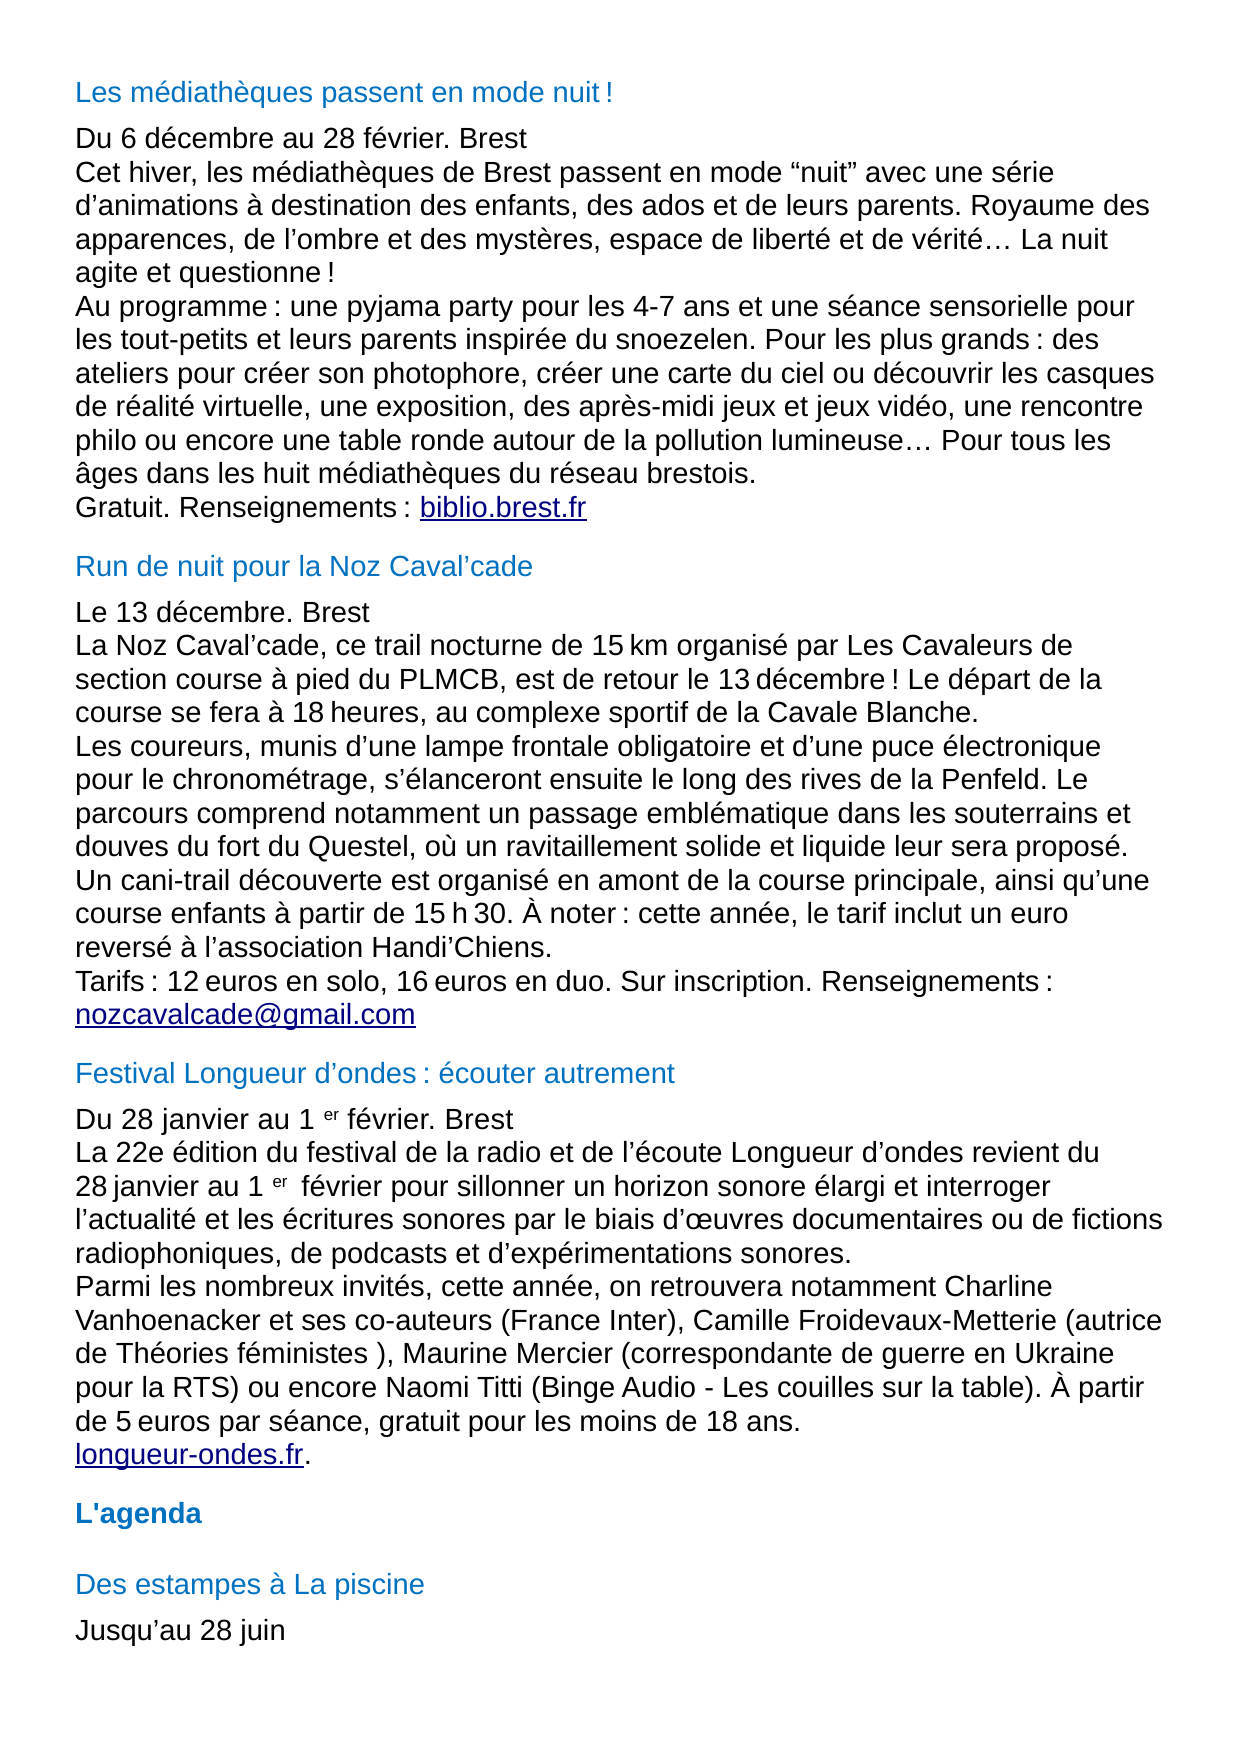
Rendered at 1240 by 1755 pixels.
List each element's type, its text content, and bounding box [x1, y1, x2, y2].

text Du 28 janvier au 1 er février. Brest [75, 1102, 1164, 1135]
text Au programme : une pyjama party pour les 4-7 ans et une séance sensorielle pour les tout-petits et leurs parents inspirée du snoezelen. Pour les plus grands : des ateliers pour créer son photophore, créer une carte du ciel ou découvrir les casques de réalité virtuelle, une exposition, des après-midi jeux et jeux vidéo, une rencontre philo ou encore une table ronde autour de la pollution lumineuse… Pour tous les âges dans les huit médiathèques du réseau brestois. [75, 289, 1164, 490]
subtitle Run de nuit pour la Noz Caval’cade [75, 548, 1164, 582]
text Le 13 décembre. Brest [75, 594, 1164, 628]
text La Noz Caval’cade, ce trail nocturne de 15 km organisé par Les Cavaleurs de section course à pied du PLMCB, est de retour le 13 décembre ! Le départ de la course se fera à 18 heures, au complexe sportif de la Cavale Blanche. [75, 628, 1164, 729]
text Cet hiver, les médiathèques de Brest passent en mode “nuit” avec une série d’animations à destination des enfants, des ados et de leurs parents. Royaume des apparences, de l’ombre et des mystères, espace de liberté et de vérité… La nuit agite et questionne ! [75, 154, 1164, 289]
subtitle Festival Longueur d’ondes : écouter autrement [75, 1056, 1164, 1089]
text Parmi les nombreux invités, cette année, on retrouvera notamment Charline Vanhoenacker et ses co-auteurs (France Inter), Camille Froidevaux-Metterie (autrice de Théories féministes ), Maurine Mercier (correspondante de guerre en Ukraine pour la RTS) ou encore Naomi Titti (Binge Audio - Les couilles sur la table). À partir de 5 euros par séance, gratuit pour les moins de 18 ans. [75, 1269, 1164, 1437]
text longueur-ondes.fr. [75, 1437, 1164, 1471]
subtitle Des estampes à La piscine [75, 1567, 1164, 1600]
text Tarifs : 12 euros en solo, 16 euros en duo. Sur inscription. Renseignements : nozcavalcade@gmail.com [75, 963, 1164, 1031]
text Jusqu’au 28 juin [75, 1613, 1164, 1646]
text La 22e édition du festival de la radio et de l’écoute Longueur d’ondes revient du 28 janvier au 1 er février pour sillonner un horizon sonore élargi et interroger l’actualité et les écritures sonores par le biais d’œuvres documentaires ou de fictions radiophoniques, de podcasts et d’expérimentations sonores. [75, 1135, 1164, 1269]
text Gratuit. Renseignements : biblio.brest.fr [75, 490, 1164, 523]
text Du 6 décembre au 28 février. Brest [75, 121, 1164, 154]
subtitle L'agenda [75, 1496, 1164, 1529]
text Les coureurs, munis d’une lampe frontale obligatoire et d’une puce électronique pour le chronométrage, s’élanceront ensuite le long des rives de la Penfeld. Le parcours comprend notamment un passage emblématique dans les souterrains et douves du fort du Questel, où un ravitaillement solide et liquide leur sera proposé. Un cani-trail découverte est organisé en amont de la course principale, ainsi qu’une course enfants à partir de 15 h 30. À noter : cette année, le tarif inclut un euro reversé à l’association Handi’Chiens. [75, 729, 1164, 963]
subtitle Les médiathèques passent en mode nuit ! [75, 75, 1164, 108]
